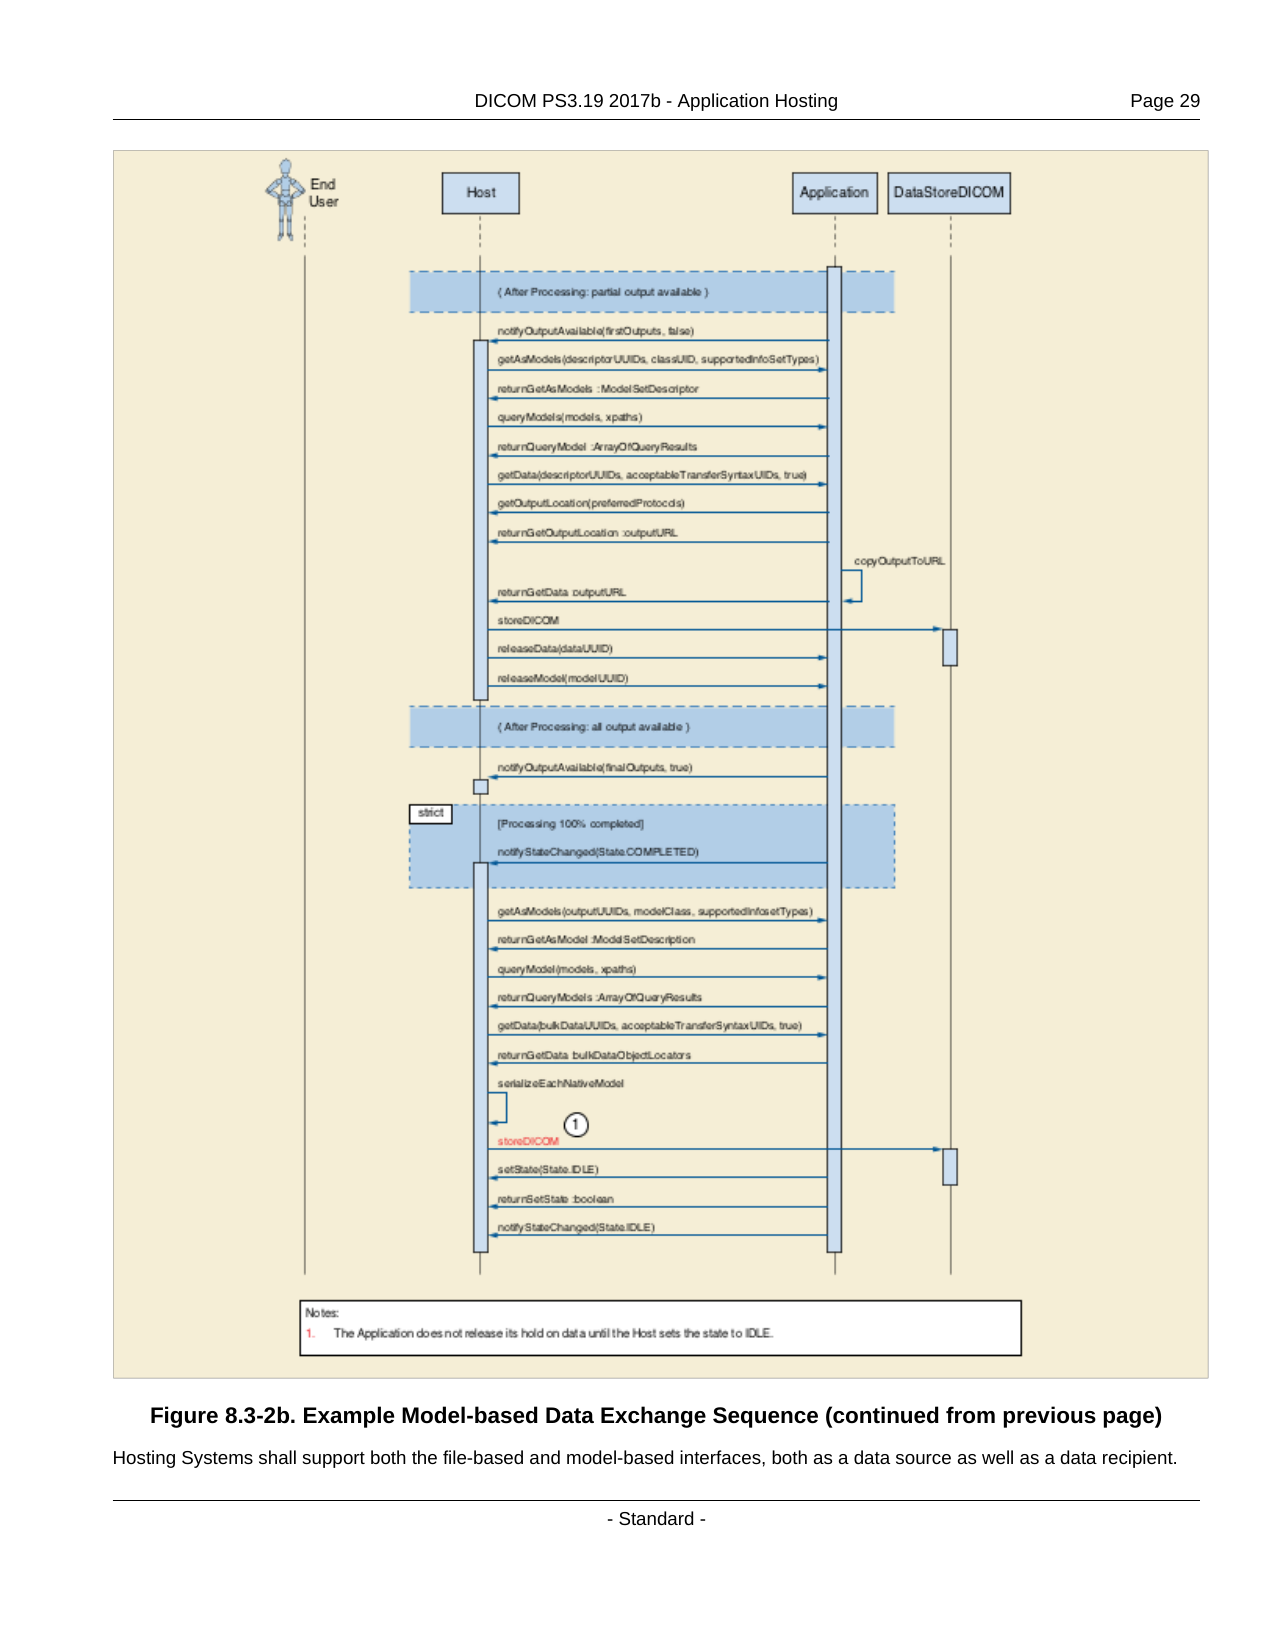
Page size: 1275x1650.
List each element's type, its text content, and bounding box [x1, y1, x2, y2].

picture [112, 150, 1210, 1380]
text Hosting Systems shall support both the file-based and model-based interfaces, both as a data source as well as a data recipient. [112, 1447, 1200, 1468]
text Figure 8.3-2b. Example Model-based Data Exchange Sequence (continued from previous page) [112, 1402, 1200, 1428]
